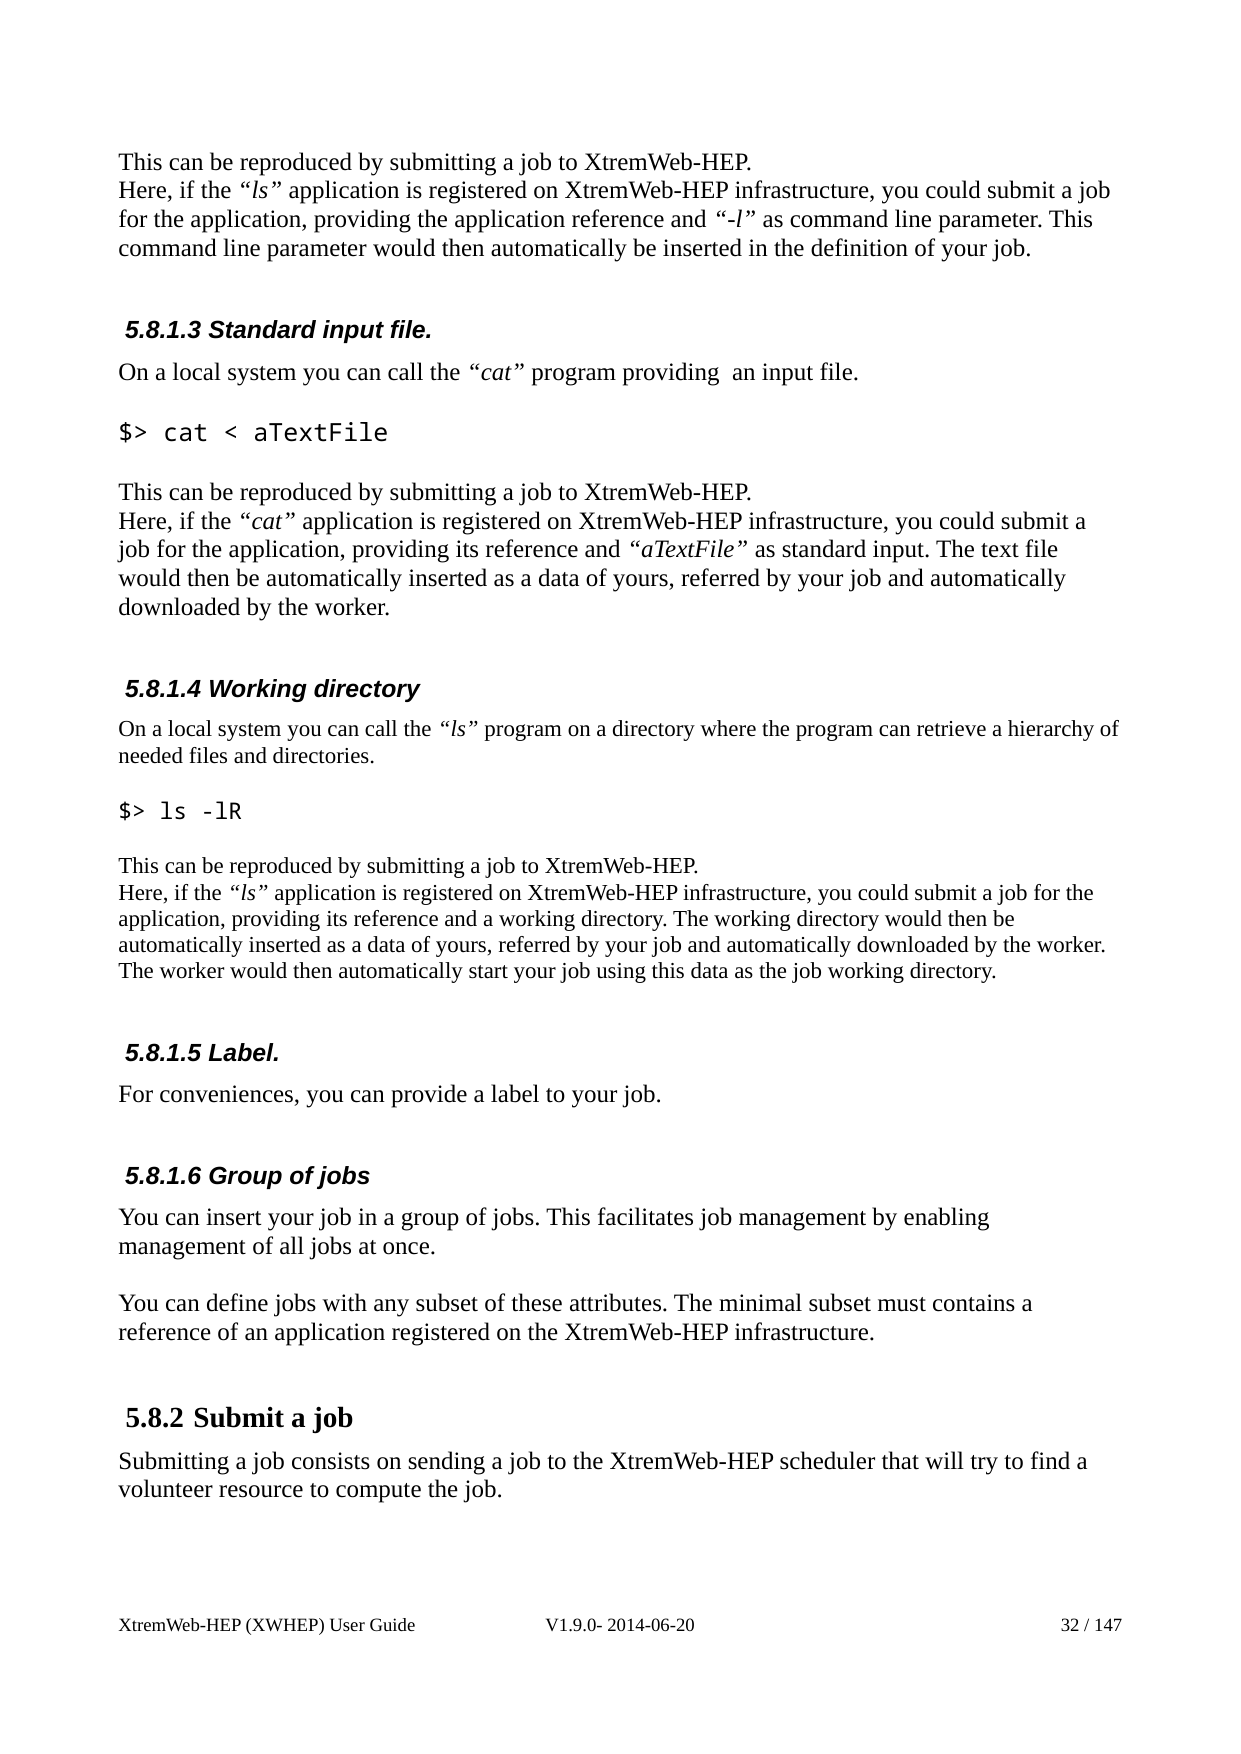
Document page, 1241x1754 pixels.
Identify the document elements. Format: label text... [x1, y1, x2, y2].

text Submitting a job consists on sending a job to the XtremWeb-HEP scheduler that will try to find a volunteer resource to compute the job. [118, 1446, 1122, 1503]
subtitle Group of jobs [118, 1161, 1122, 1190]
text You can define jobs with any subset of these attributes. The minimal subset must contains a reference of an application registered on the XtremWeb-HEP infrastructure. [118, 1288, 1122, 1346]
subtitle Submit a job [118, 1400, 1122, 1433]
text On a local system you can call the “ls” program on a directory where the program can retrieve a hierarchy of needed files and directories. $> ls -lR This can be reproduced by submitting a job to XtremWeb-HEP. Here, if the “ls” application is registered on XtremWeb-HEP infrastructure, you could submit a job for the application, providing its reference and a working directory. The working directory would then be automatically inserted as a data of yours, referred by your job and automatically downloaded by the worker. The worker would then automatically start your job using this data as the job working directory. [118, 716, 1122, 984]
subtitle Working directory [118, 674, 1122, 703]
text On a local system you can call the “cat” program providing an input file. $> cat < aTextFile This can be reproduced by submitting a job to XtremWeb-HEP. Here, if the “cat” application is registered on XtremWeb-HEP infrastructure, you could submit a job for the application, providing its reference and “aTextFile” as standard input. The text file would then be automatically inserted as a data of yours, referred by your job and automatically downloaded by the worker. [118, 357, 1122, 621]
text For conveniences, you can provide a label to your job. [118, 1079, 1122, 1107]
text This can be reproduced by submitting a job to XtremWeb-HEP. Here, if the “ls” application is registered on XtremWeb-HEP infrastructure, you could submit a job for the application, providing the application reference and “-l” as command line parameter. This command line parameter would then automatically be inserted in the definition of your job. [118, 118, 1122, 262]
subtitle Label. [118, 1038, 1122, 1066]
subtitle Standard input file. [118, 316, 1122, 344]
text You can insert your job in a group of jobs. This facilitates job management by enabling management of all jobs at once. [118, 1202, 1122, 1260]
